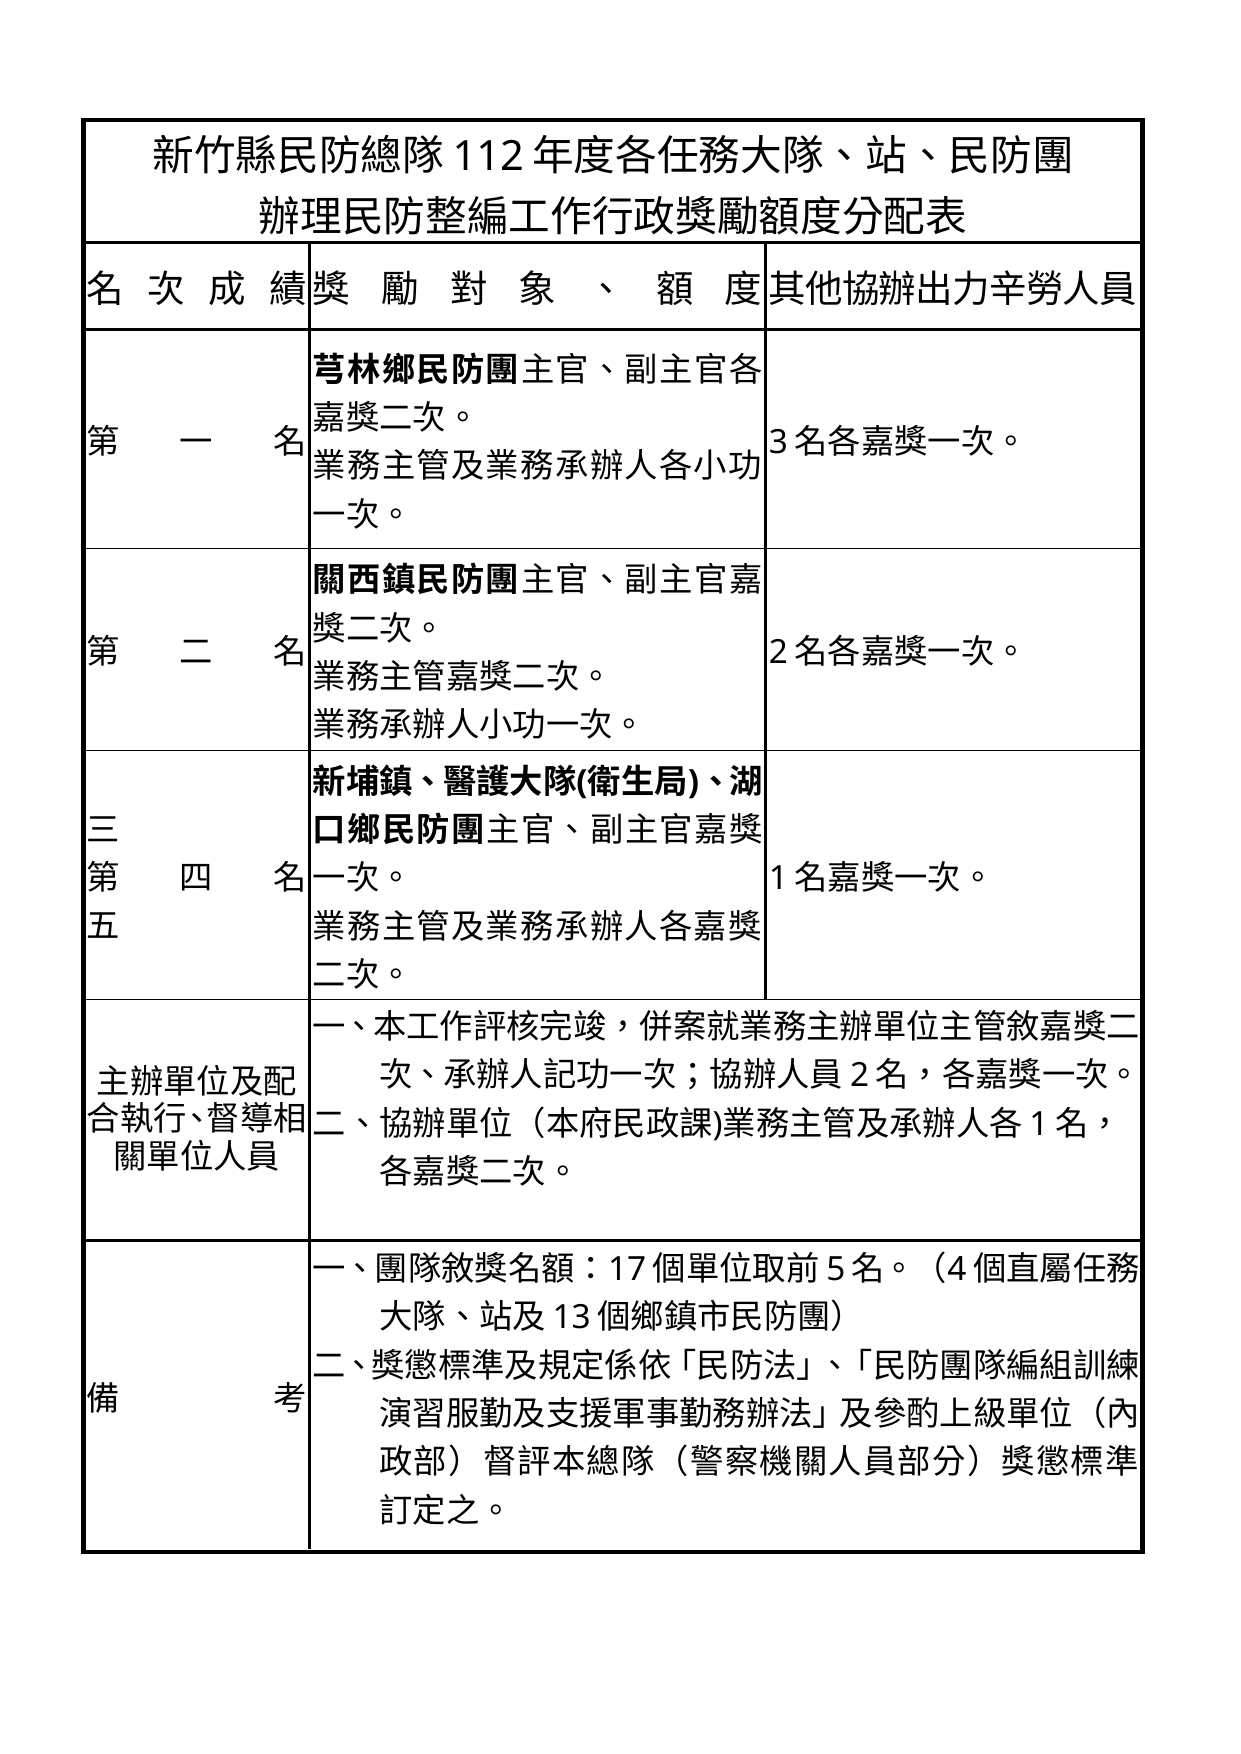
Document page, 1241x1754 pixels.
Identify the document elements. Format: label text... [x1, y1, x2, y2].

table_cell 第二名 [86, 549, 308, 750]
table_cell 備考 [86, 1242, 308, 1549]
table_cell 其他協辦出力辛勞人員 [767, 244, 1140, 328]
table_header [83, 39, 285, 98]
table_cell 獎勵對象、額度 [311, 244, 764, 328]
table_cell 新埔鎮、醫護大隊(衛生局)、湖口鄉民防團主官、副主官嘉獎一次。 業務主管及業務承辦人各嘉獎二次。 [311, 751, 764, 999]
table_cell 1名嘉獎一次。 [767, 751, 1140, 999]
table_cell 第一名 [86, 331, 308, 547]
table_cell 一、團隊敘獎名額：17個單位取前5名。（4個直屬任務大隊、站及13個鄉鎮市民防團） 二、獎懲標準及規定係依「民防法」、「民防團隊編組訓練演習服勤及支援軍事勤務辦法」及參酌上級單位（內政部）督評本總隊（警察機關人員部分）獎懲標準訂定之。 [311, 1242, 1140, 1549]
table_cell 關西鎮民防團主官、副主官嘉獎二次。 業務主管嘉獎二次。 業務承辦人小功一次。 [311, 549, 764, 750]
table_cell 一、本工作評核完竣，併案就業務主辦單位主管敘嘉獎二次、承辦人記功一次；協辦人員2名，各嘉獎一次。 二、協辦單位（本府民政課)業務主管及承辦人各1名，各嘉獎二次。 [311, 1000, 1140, 1239]
table_header 新竹縣民防總隊112年度各任務大隊、站、民防團 辦理民防整編工作行政獎勵額度分配表 [86, 122, 1140, 241]
table_cell 主辦單位及配合執行、督導相關單位人員 [86, 1000, 308, 1239]
table_cell 2名各嘉獎一次。 [767, 549, 1140, 750]
table_cell 名次成績 [86, 244, 308, 328]
table_cell 3名各嘉獎一次。 [767, 331, 1140, 547]
table_cell 芎林鄉民防團主官、副主官各嘉獎二次。 業務主管及業務承辦人各小功一次。 [311, 331, 764, 547]
table_cell 三 第四名 五 [86, 751, 308, 999]
